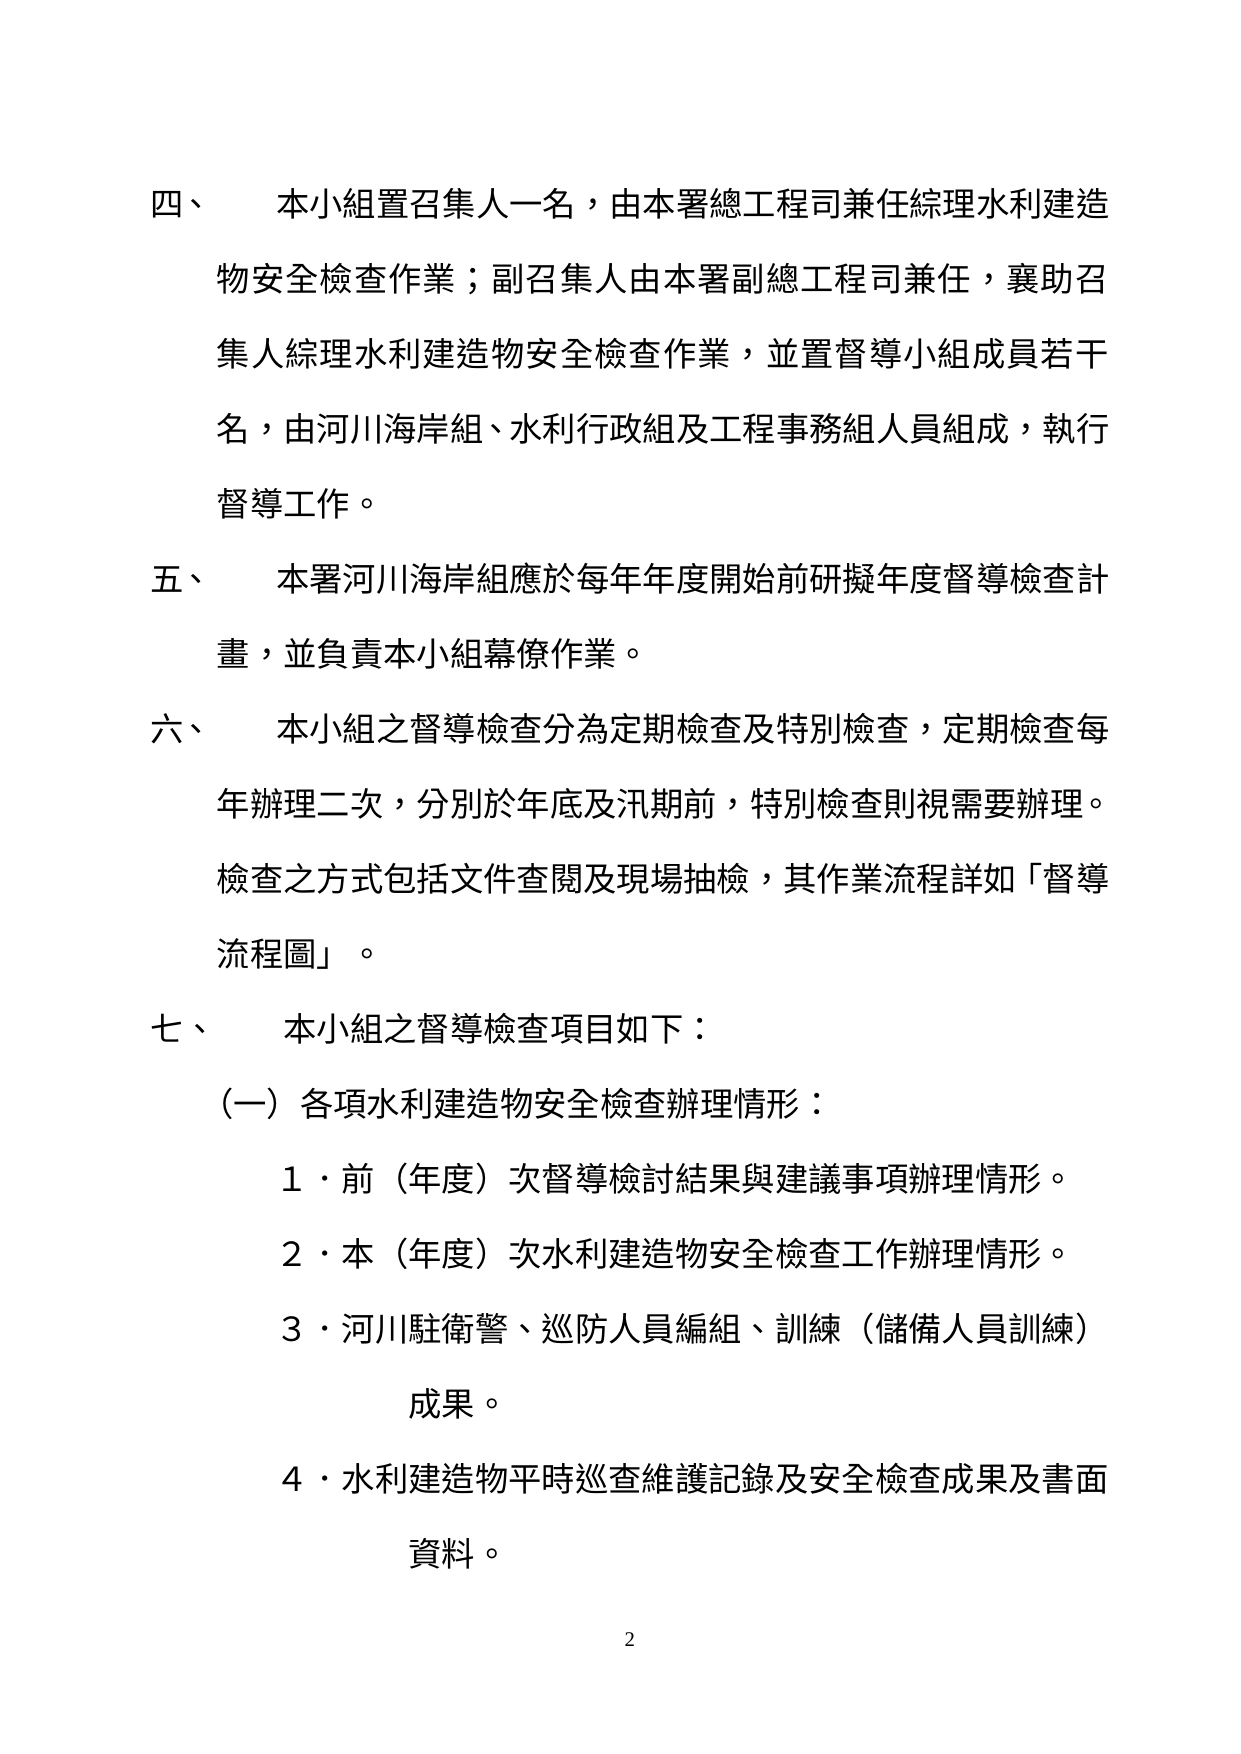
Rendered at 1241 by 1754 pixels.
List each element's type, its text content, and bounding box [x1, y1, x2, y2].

text ４．水利建造物平時巡查維護記錄及安全檢查成果及書面資料。 [275, 1439, 1109, 1589]
text 四、 本小組置召集人一名，由本署總工程司兼任綜理水利建造物安全檢查作業；副召集人由本署副總工程司兼任，襄助召集人綜理水利建造物安全檢查作業，並置督導小組成員若干名，由河川海岸組、水利行政組及工程事務組人員組成，執行督導工作。 [150, 164, 1109, 539]
text ２．本（年度）次水利建造物安全檢查工作辦理情形。 [275, 1214, 1109, 1289]
text ３．河川駐衛警、巡防人員編組、訓練（儲備人員訓練）成果。 [275, 1289, 1109, 1439]
text 六、 本小組之督導檢查分為定期檢查及特別檢查，定期檢查每年辦理二次，分別於年底及汛期前，特別檢查則視需要辦理。檢查之方式包括文件查閱及現場抽檢，其作業流程詳如「督導流程圖」。 [150, 689, 1109, 989]
text （一）各項水利建造物安全檢查辦理情形： [200, 1064, 1109, 1139]
text 五、 本署河川海岸組應於每年年度開始前研擬年度督導檢查計畫，並負責本小組幕僚作業。 [150, 539, 1109, 689]
text １．前（年度）次督導檢討結果與建議事項辦理情形。 [275, 1139, 1109, 1214]
text 七、 本小組之督導檢查項目如下： [150, 989, 1109, 1064]
